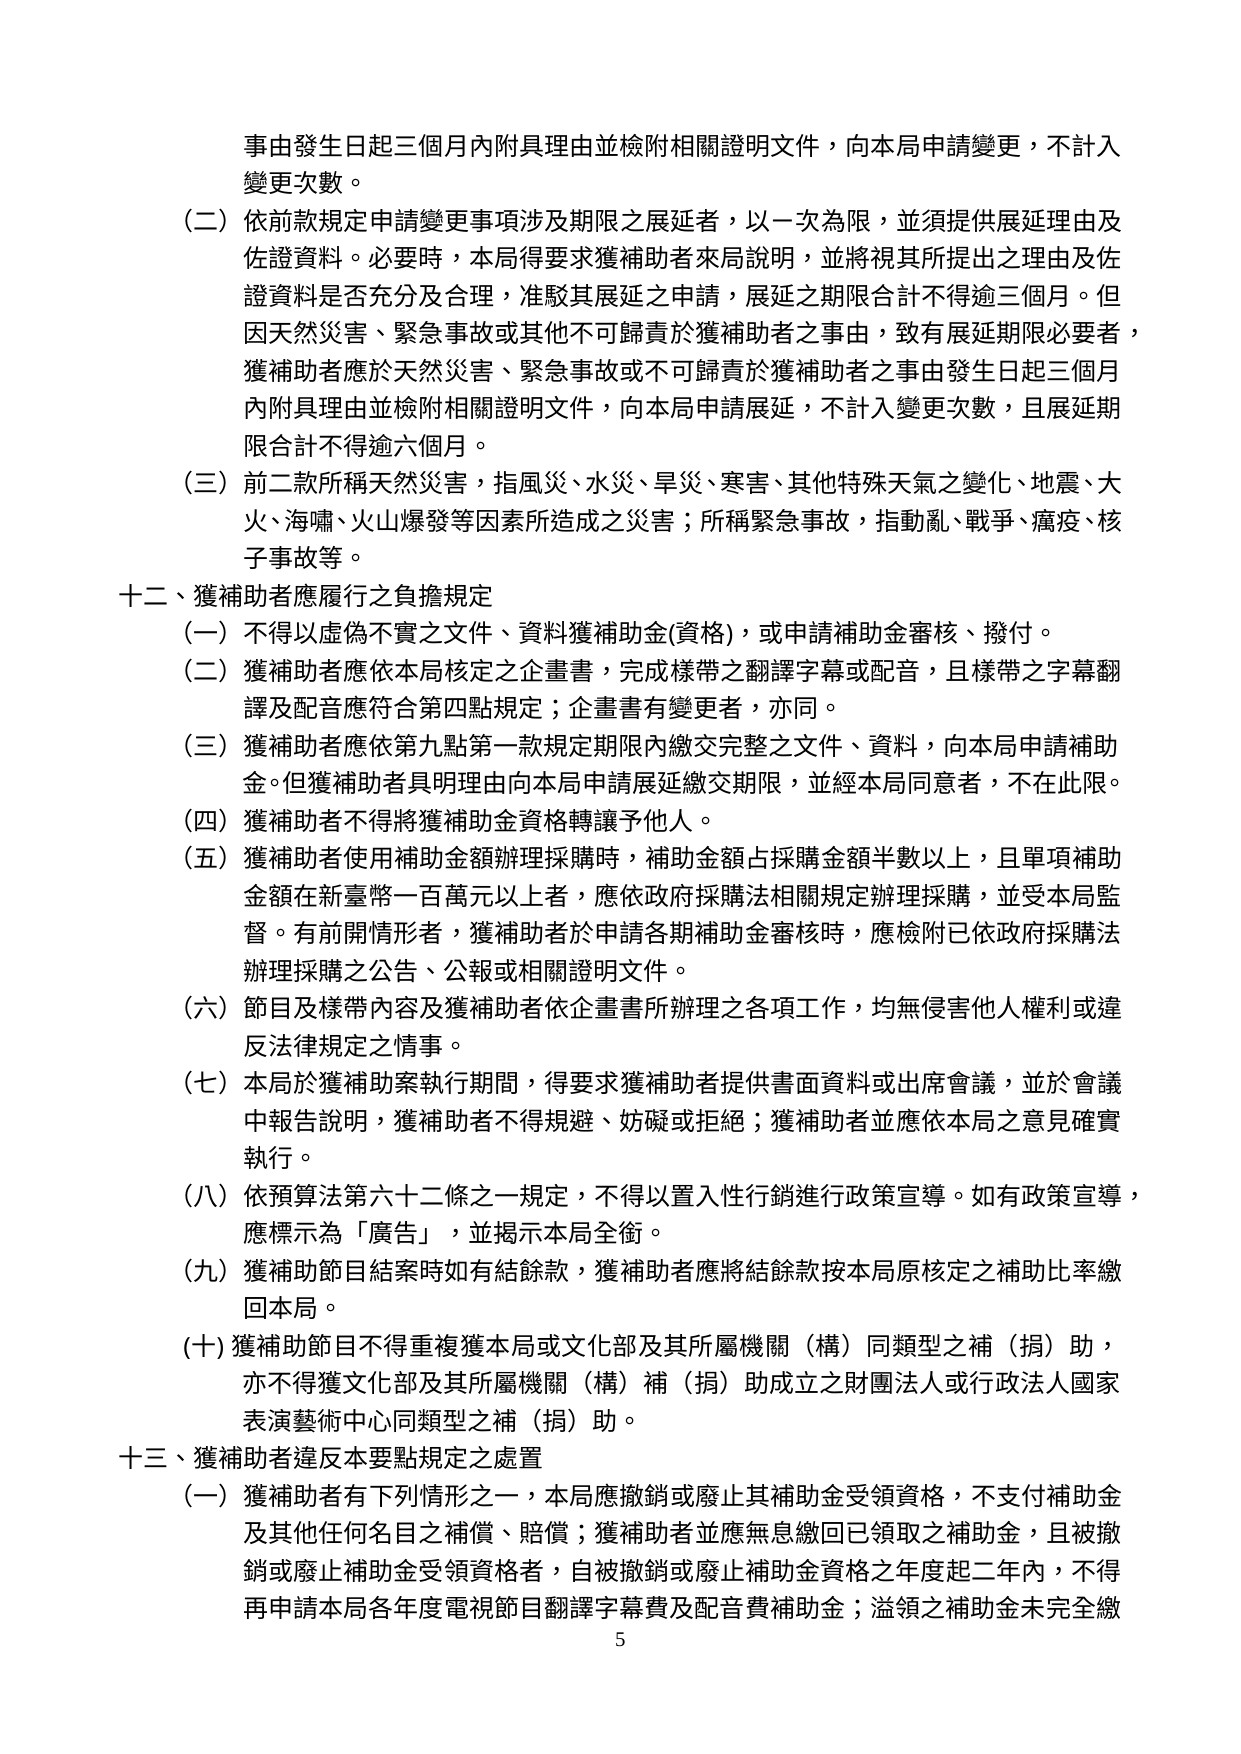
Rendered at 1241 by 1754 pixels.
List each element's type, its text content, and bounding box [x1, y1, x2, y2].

text （四）獲補助者不得將獲補助金資格轉讓予他人。 [168, 801, 1122, 838]
text （三）前二款所稱天然災害，指風災、水災、旱災、寒害、其他特殊天氣之變化、地震、大火、海嘯、火山爆發等因素所造成之災害；所稱緊急事故，指動亂、戰爭、癘疫、核子事故等。 [168, 463, 1122, 576]
text （一）獲補助者有下列情形之一，本局應撤銷或廢止其補助金受領資格，不支付補助金及其他任何名目之補償、賠償；獲補助者並應無息繳回已領取之補助金，且被撤銷或廢止補助金受領資格者，自被撤銷或廢止補助金資格之年度起二年內，不得再申請本局各年度電視節目翻譯字幕費及配音費補助金；溢領之補助金未完全繳 [168, 1476, 1122, 1626]
text （八）依預算法第六十二條之一規定，不得以置入性行銷進行政策宣導。如有政策宣導，應標示為「廣告」，並揭示本局全銜。 [168, 1176, 1122, 1251]
text （三）獲補助者應依第九點第一款規定期限內繳交完整之文件、資料，向本局申請補助 [168, 726, 1122, 763]
text 事由發生日起三個月內附具理由並檢附相關證明文件，向本局申請變更，不計入變更次數。 [168, 126, 1122, 201]
text （七）本局於獲補助案執行期間，得要求獲補助者提供書面資料或出席會議，並於會議中報告說明，獲補助者不得規避、妨礙或拒絕；獲補助者並應依本局之意見確實執行。 [168, 1063, 1122, 1176]
text 金。但獲補助者具明理由向本局申請展延繳交期限，並經本局同意者，不在此限。 [230, 763, 1122, 801]
text 十三、獲補助者違反本要點規定之處置 [118, 1438, 1122, 1476]
text （五）獲補助者使用補助金額辦理採購時，補助金額占採購金額半數以上，且單項補助金額在新臺幣一百萬元以上者，應依政府採購法相關規定辦理採購，並受本局監督。有前開情形者，獲補助者於申請各期補助金審核時，應檢附已依政府採購法辦理採購之公告、公報或相關證明文件。 [168, 838, 1122, 988]
text （九）獲補助節目結案時如有結餘款，獲補助者應將結餘款按本局原核定之補助比率繳回本局。 [168, 1251, 1122, 1326]
text （六）節目及樣帶內容及獲補助者依企畫書所辦理之各項工作，均無侵害他人權利或違反法律規定之情事。 [168, 988, 1122, 1063]
text （二）依前款規定申請變更事項涉及期限之展延者，以ㄧ次為限，並須提供展延理由及佐證資料。必要時，本局得要求獲補助者來局說明，並將視其所提出之理由及佐證資料是否充分及合理，准駁其展延之申請，展延之期限合計不得逾三個月。但因天然災害、緊急事故或其他不可歸責於獲補助者之事由，致有展延期限必要者，獲補助者應於天然災害、緊急事故或不可歸責於獲補助者之事由發生日起三個月內附具理由並檢附相關證明文件，向本局申請展延，不計入變更次數，且展延期限合計不得逾六個月。 [168, 201, 1122, 463]
text (十) 獲補助節目不得重複獲本局或文化部及其所屬機關（構）同類型之補（捐）助，亦不得獲文化部及其所屬機關（構）補（捐）助成立之財團法人或行政法人國家表演藝術中心同類型之補（捐）助。 [183, 1326, 1122, 1438]
text （一）不得以虛偽不實之文件、資料獲補助金(資格)，或申請補助金審核、撥付。 [168, 613, 1122, 651]
text 十二、獲補助者應履行之負擔規定 [118, 576, 1122, 613]
text （二）獲補助者應依本局核定之企畫書，完成樣帶之翻譯字幕或配音，且樣帶之字幕翻譯及配音應符合第四點規定；企畫書有變更者，亦同。 [168, 651, 1122, 726]
